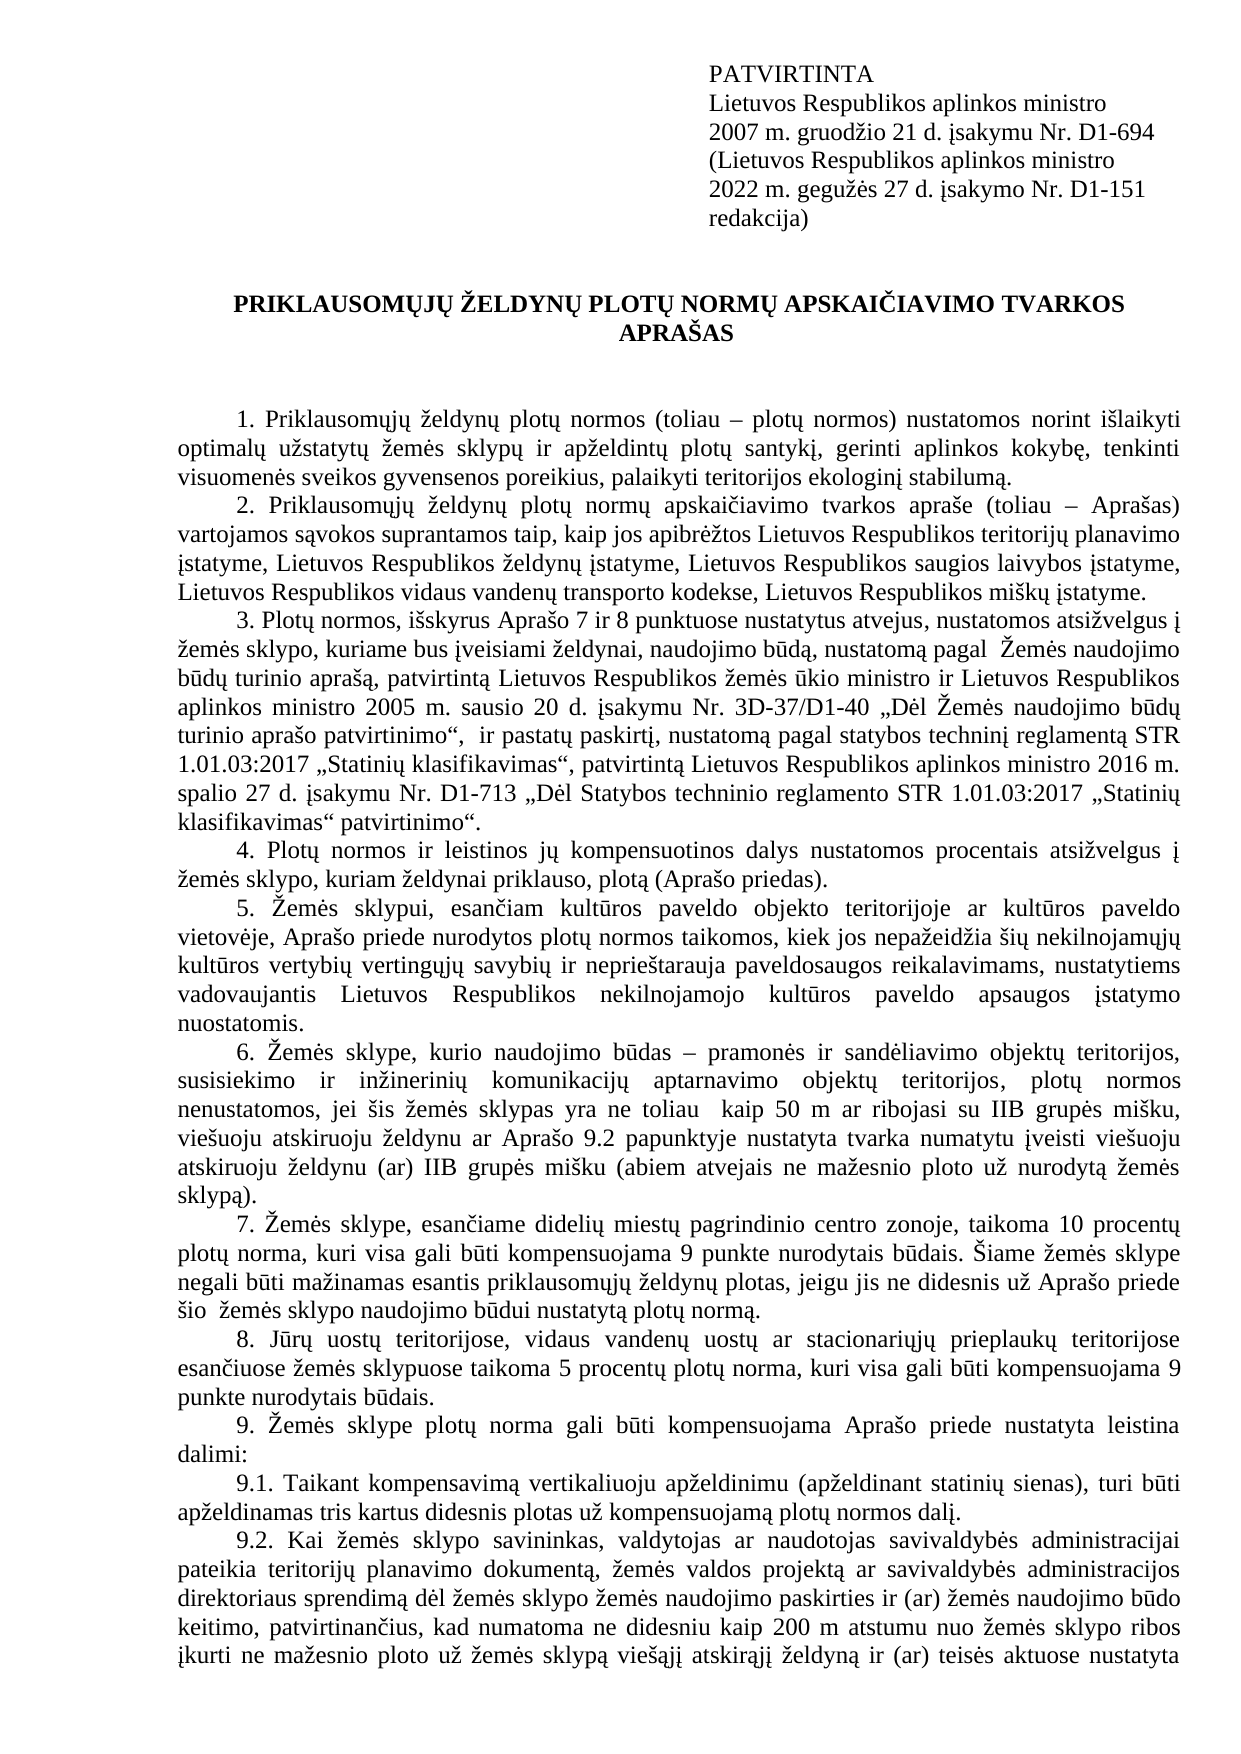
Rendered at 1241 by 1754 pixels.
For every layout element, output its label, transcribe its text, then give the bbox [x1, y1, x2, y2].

text 9.2. Kai žemės sklypo savininkas, valdytojas ar naudotojas savivaldybės administracijai pateikia teritorijų planavimo dokumentą, žemės valdos projektą ar savivaldybės administracijos direktoriaus sprendimą dėl žemės sklypo žemės naudojimo paskirties ir (ar) žemės naudojimo būdo keitimo, patvirtinančius, kad numatoma ne didesniu kaip 200 m atstumu nuo žemės sklypo ribos įkurti ne mažesnio ploto už žemės sklypą viešąjį atskirąjį želdyną ir (ar) teisės aktuose nustatyta [177, 1525, 1181, 1669]
text redakcija) [709, 203, 1181, 232]
text 5. Žemės sklypui, esančiam kultūros paveldo objekto teritorijoje ar kultūros paveldo vietovėje, Aprašo priede nurodytos plotų normos taikomos, kiek jos nepažeidžia šių nekilnojamųjų kultūros vertybių vertingųjų savybių ir neprieštarauja paveldosaugos reikalavimams, nustatytiems vadovaujantis Lietuvos Respublikos nekilnojamojo kultūros paveldo apsaugos įstatymo nuostatomis. [177, 893, 1181, 1037]
text 2022 m. gegužės 27 d. įsakymo Nr. D1-151 [709, 174, 1181, 203]
text (Lietuvos Respublikos aplinkos ministro [709, 145, 1181, 174]
text 9.1. Taikant kompensavimą vertikaliuoju apželdinimu (apželdinant statinių sienas), turi būti apželdinamas tris kartus didesnis plotas už kompensuojamą plotų normos dalį. [177, 1468, 1181, 1525]
text Lietuvos Respublikos aplinkos ministro [709, 88, 1181, 117]
text 6. Žemės sklype, kurio naudojimo būdas – pramonės ir sandėliavimo objektų teritorijos, susisiekimo ir inžinerinių komunikacijų aptarnavimo objektų teritorijos, plotų normos nenustatomos, jei šis žemės sklypas yra ne toliau kaip 50 m ar ribojasi su IIB grupės mišku, viešuoju atskiruoju želdynu ar Aprašo 9.2 papunktyje nustatyta tvarka numatytu įveisti viešuoju atskiruoju želdynu (ar) IIB grupės mišku (abiem atvejais ne mažesnio ploto už nurodytą žemės sklypą). [177, 1037, 1181, 1209]
text 7. Žemės sklype, esančiame didelių miestų pagrindinio centro zonoje, taikoma 10 procentų plotų norma, kuri visa gali būti kompensuojama 9 punkte nurodytais būdais. Šiame žemės sklype negali būti mažinamas esantis priklausomųjų želdynų plotas, jeigu jis ne didesnis už Aprašo priede šio žemės sklypo naudojimo būdui nustatytą plotų normą. [177, 1209, 1181, 1324]
text 9. Žemės sklype plotų norma gali būti kompensuojama Aprašo priede nustatyta leistina dalimi: [177, 1410, 1181, 1468]
text 2. Priklausomųjų želdynų plotų normų apskaičiavimo tvarkos apraše (toliau – Aprašas) vartojamos sąvokos suprantamos taip, kaip jos apibrėžtos Lietuvos Respublikos teritorijų planavimo įstatyme, Lietuvos Respublikos želdynų įstatyme, Lietuvos Respublikos saugios laivybos įstatyme, Lietuvos Respublikos vidaus vandenų transporto kodekse, Lietuvos Respublikos miškų įstatyme. [177, 490, 1181, 605]
text 3. Plotų normos, išskyrus Aprašo 7 ir 8 punktuose nustatytus atvejus, nustatomos atsižvelgus į žemės sklypo, kuriame bus įveisiami želdynai, naudojimo būdą, nustatomą pagal Žemės naudojimo būdų turinio aprašą, patvirtintą Lietuvos Respublikos žemės ūkio ministro ir Lietuvos Respublikos aplinkos ministro 2005 m. sausio 20 d. įsakymu Nr. 3D-37/D1-40 „Dėl Žemės naudojimo būdų turinio aprašo patvirtinimo“, ir pastatų paskirtį, nustatomą pagal statybos techninį reglamentą STR 1.01.03:2017 „Statinių klasifikavimas“, patvirtintą Lietuvos Respublikos aplinkos ministro 2016 m. spalio 27 d. įsakymu Nr. D1-713 „Dėl Statybos techninio reglamento STR 1.01.03:2017 „Statinių klasifikavimas“ patvirtinimo“. [177, 605, 1181, 835]
text PATVIRTINTA [709, 59, 1181, 88]
text 8. Jūrų uostų teritorijose, vidaus vandenų uostų ar stacionariųjų prieplaukų teritorijose esančiuose žemės sklypuose taikoma 5 procentų plotų norma, kuri visa gali būti kompensuojama 9 punkte nurodytais būdais. [177, 1324, 1181, 1410]
text PRIKLAUSOMŲJŲ ŽELDYNŲ PLOTŲ NORMŲ APSKAIČIAVIMO TVARKOS APRAŠAS [177, 289, 1181, 347]
text 2007 m. gruodžio 21 d. įsakymu Nr. D1-694 [709, 117, 1181, 145]
text 1. Priklausomųjų želdynų plotų normos (toliau – plotų normos) nustatomos norint išlaikyti optimalų užstatytų žemės sklypų ir apželdintų plotų santykį, gerinti aplinkos kokybę, tenkinti visuomenės sveikos gyvensenos poreikius, palaikyti teritorijos ekologinį stabilumą. [177, 404, 1181, 490]
text 4. Plotų normos ir leistinos jų kompensuotinos dalys nustatomos procentais atsižvelgus į žemės sklypo, kuriam želdynai priklauso, plotą (Aprašo priedas). [177, 835, 1181, 893]
